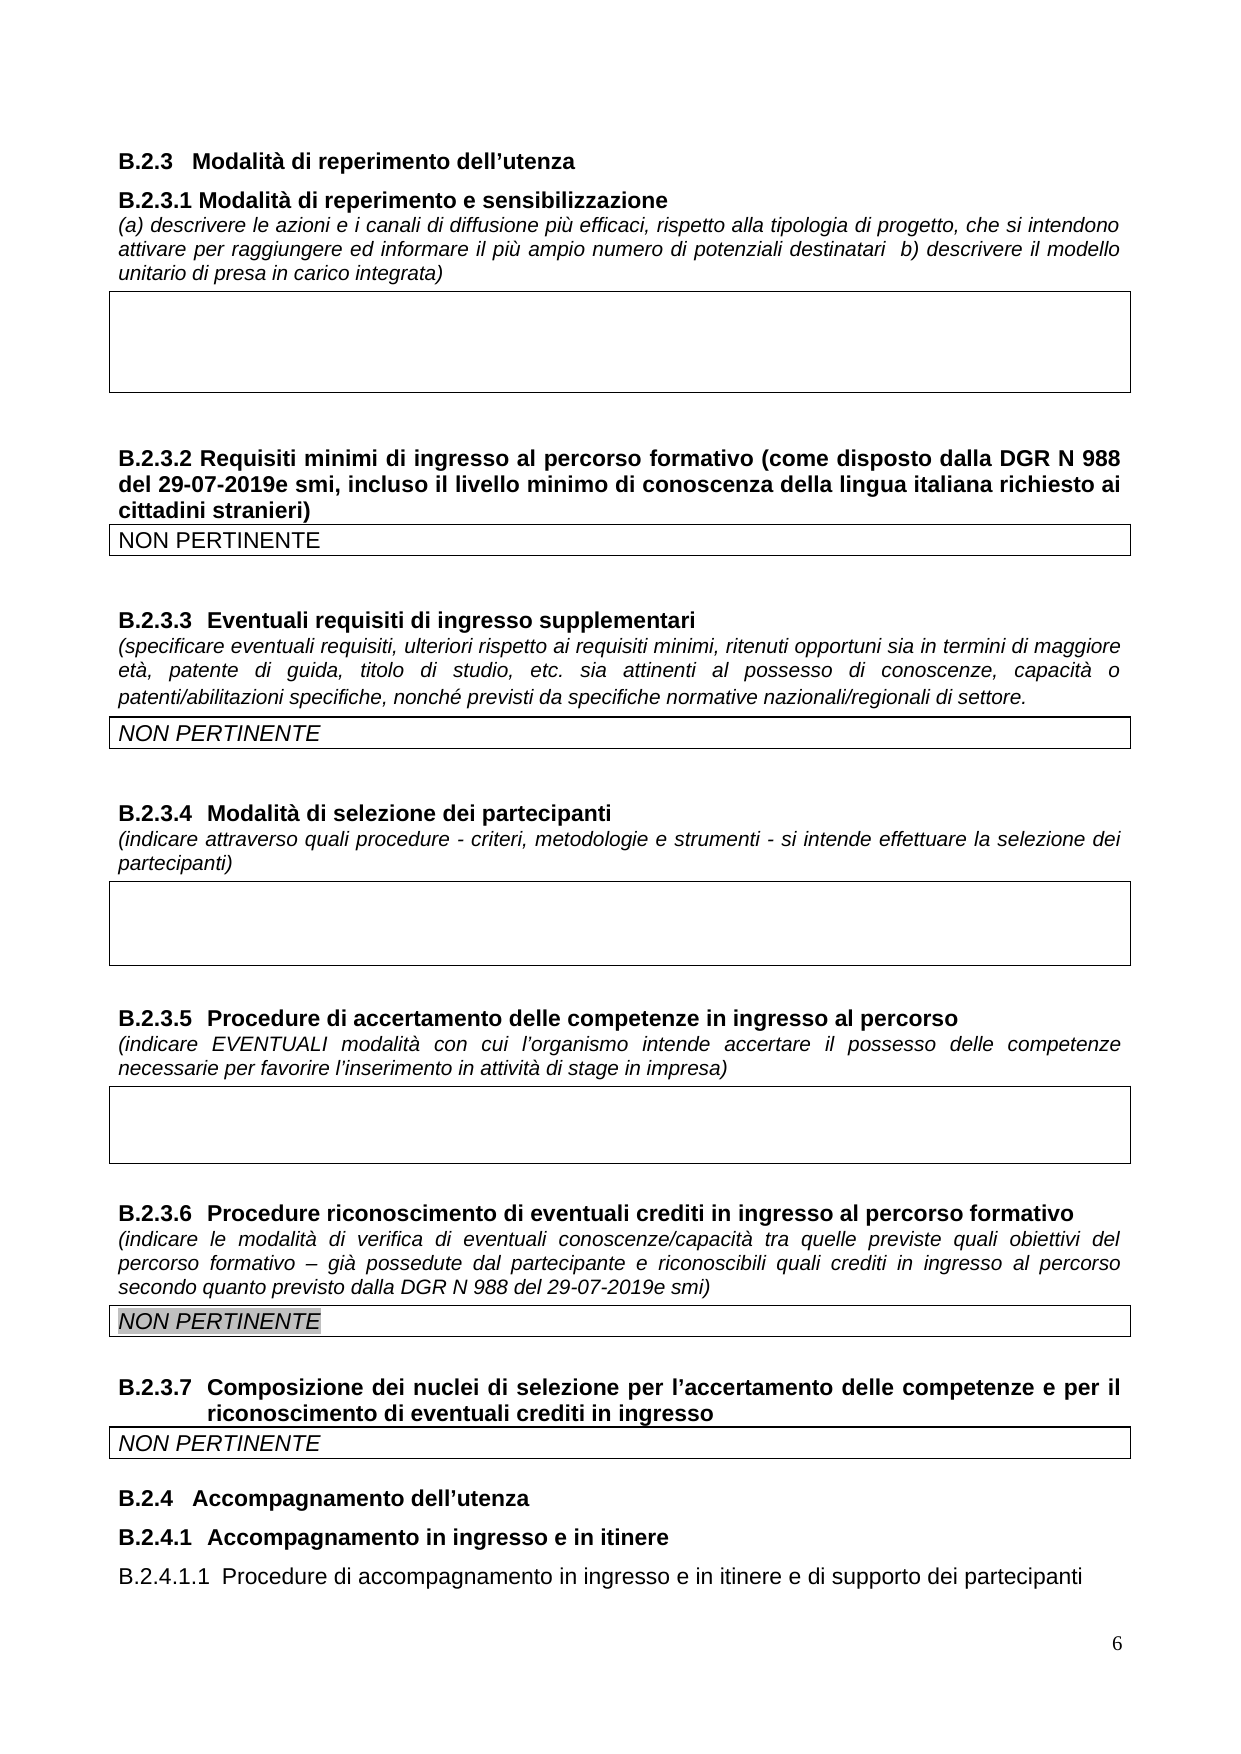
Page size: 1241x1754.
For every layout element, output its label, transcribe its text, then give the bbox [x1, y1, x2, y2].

text B.2.4.1.1 Procedure di accompagnamento in ingresso e in itinere e di supporto dei partecipanti [118, 1563, 1122, 1589]
text B.2.4.1 Accompagnamento in ingresso e in itinere [118, 1524, 1122, 1551]
text NON PERTINENTE [110, 1306, 1130, 1336]
text B.2.3.1 Modalità di reperimento e sensibilizzazione [118, 187, 1122, 213]
text (indicare EVENTUALI modalità con cui l’organismo intende accertare il possesso delle competenze necessarie per favorire l’inserimento in attività di stage in impresa) [118, 1031, 1122, 1079]
text (indicare attraverso quali procedure - criteri, metodologie e strumenti - si intende effettuare la selezione dei partecipanti) [118, 827, 1122, 875]
text B.2.3.6 Procedure riconoscimento di eventuali crediti in ingresso al percorso formativo [118, 1200, 1122, 1227]
text NON PERTINENTE [110, 718, 1130, 748]
subtitle B.2.4 Accompagnamento dell’utenza [118, 1485, 1122, 1512]
subtitle B.2.3 Modalità di reperimento dell’utenza [118, 148, 1122, 174]
text (a) descrivere le azioni e i canali di diffusione più efficaci, rispetto alla tipologia di progetto, che si intendono attivare per raggiungere ed informare il più ampio numero di potenziali destinatari b) descrivere il modello unitario di presa in carico integrata) [118, 213, 1122, 285]
text NON PERTINENTE [110, 525, 1130, 555]
text B.2.3.3 Eventuali requisiti di ingresso supplementari [118, 607, 1122, 634]
text B.2.3.4 Modalità di selezione dei partecipanti [118, 800, 1122, 827]
text B.2.3.2 Requisiti minimi di ingresso al percorso formativo (come disposto dalla DGR N 988 del 29-07-2019e smi, incluso il livello minimo di conoscenza della lingua italiana richiesto ai cittadini stranieri) [118, 444, 1122, 523]
text (specificare eventuali requisiti, ulteriori rispetto ai requisiti minimi, ritenuti opportuni sia in termini di maggiore età, patente di guida, titolo di studio, etc. sia attinenti al possesso di conoscenze, capacità o patenti/abilitazioni specifiche, nonché previsti da specifiche normative nazionali/regionali di settore. [118, 634, 1122, 710]
text B.2.3.5 Procedure di accertamento delle competenze in ingresso al percorso [118, 1005, 1122, 1031]
text (indicare le modalità di verifica di eventuali conoscenze/capacità tra quelle previste quali obiettivi del percorso formativo – già possedute dal partecipante e riconoscibili quali crediti in ingresso al percorso secondo quanto previsto dalla DGR N 988 del 29-07-2019e smi) [118, 1227, 1122, 1298]
text NON PERTINENTE [110, 1428, 1130, 1458]
text B.2.3.7 Composizione dei nuclei di selezione per l’accertamento delle competenze e per il riconoscimento di eventuali crediti in ingresso [118, 1374, 1122, 1426]
